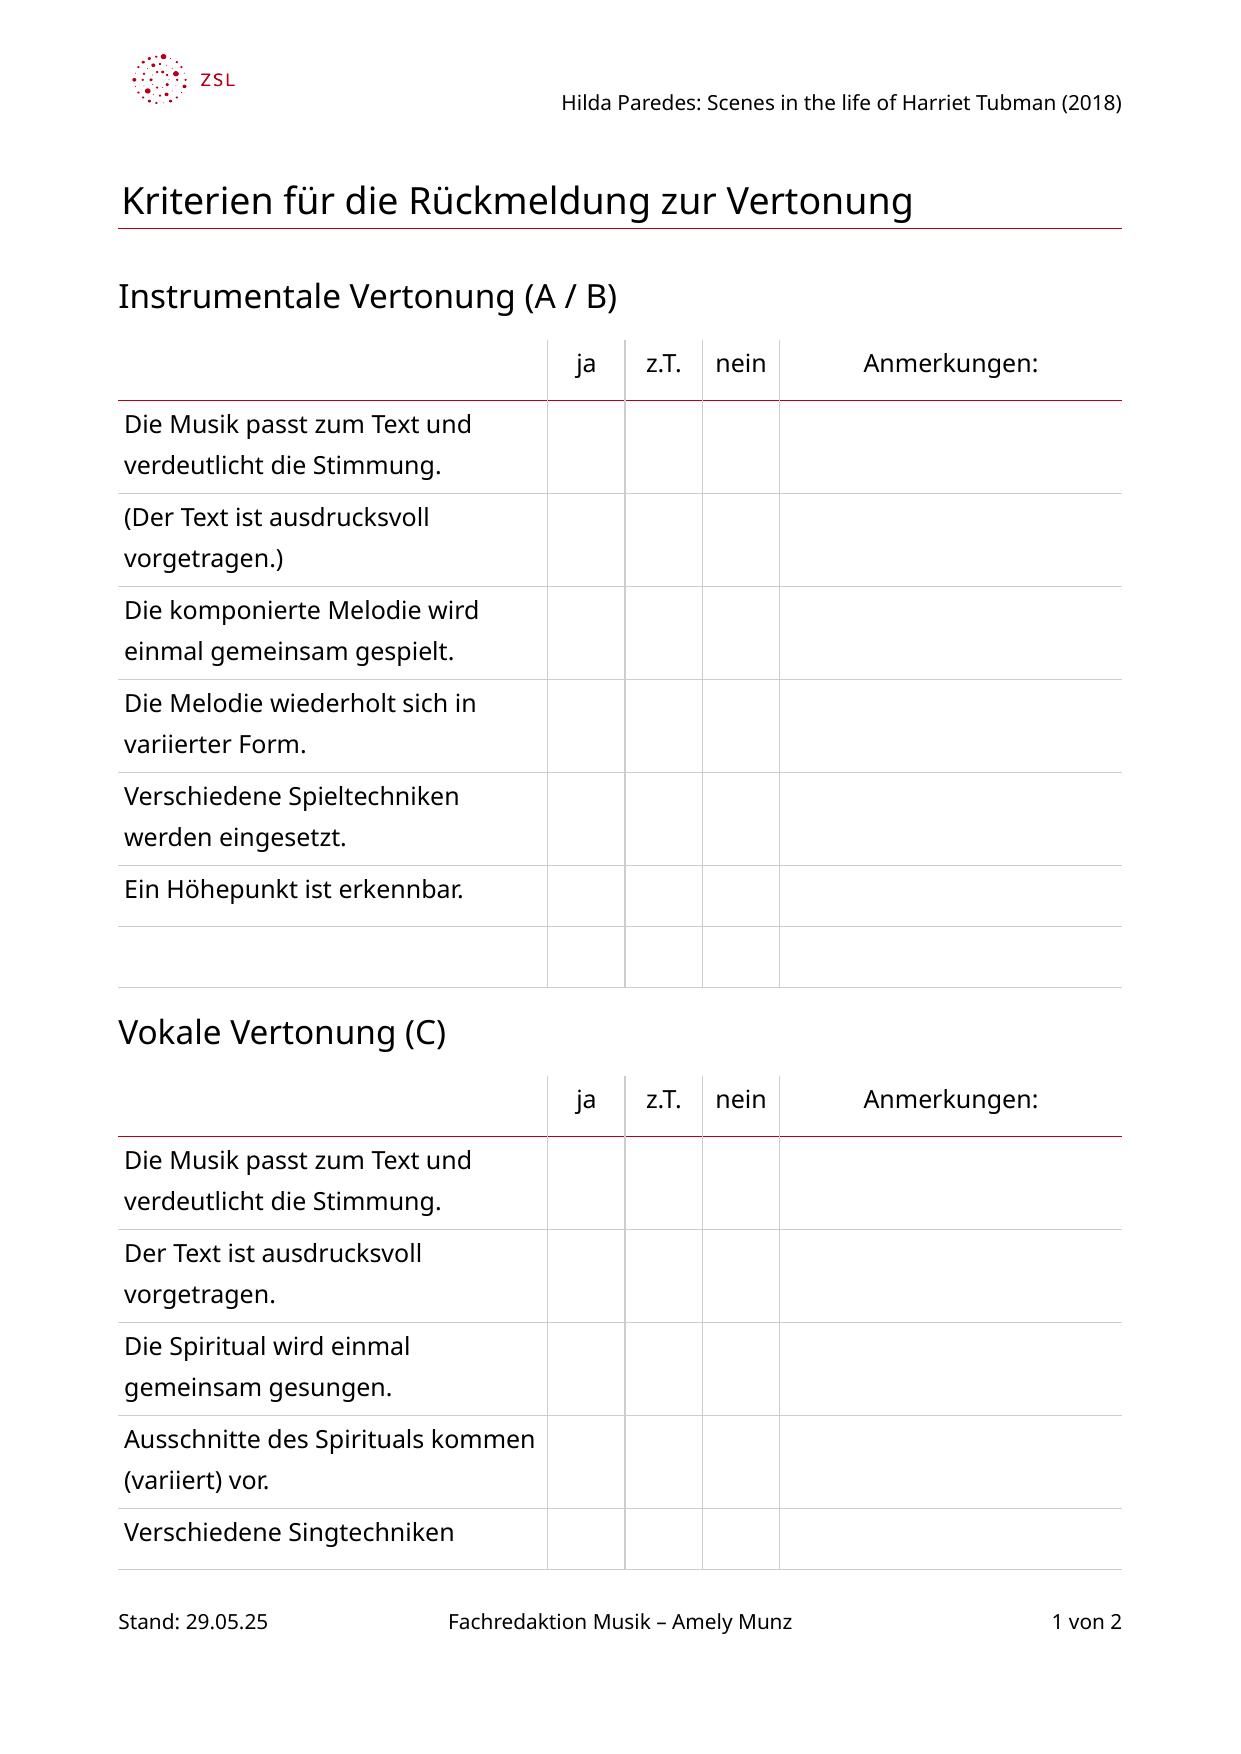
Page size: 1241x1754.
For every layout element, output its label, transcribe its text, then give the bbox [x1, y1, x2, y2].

table_cell [703, 680, 779, 772]
table_cell [626, 1137, 702, 1229]
table_cell [703, 1416, 779, 1508]
table_cell [703, 866, 779, 926]
table_cell [780, 1416, 1122, 1508]
table_cell Die Melodie wiederholt sich in variierter Form. [118, 680, 547, 772]
table_cell [626, 680, 702, 772]
table_cell [780, 494, 1122, 586]
table_header Anmerkungen: [780, 1076, 1122, 1136]
table_cell [626, 1230, 702, 1322]
table_header z.T. [626, 1076, 702, 1136]
table_cell [703, 1509, 779, 1569]
table_cell [626, 1323, 702, 1415]
subtitle Kriterien für die Rückmeldung zur Vertonung [118, 171, 1122, 228]
table_cell [548, 1137, 624, 1229]
table_cell [548, 1416, 624, 1508]
table_cell [626, 927, 702, 987]
table_cell Die Spiritual wird einmal gemeinsam gesungen. [118, 1323, 547, 1415]
table_header nein [703, 1076, 779, 1136]
table_header ja [548, 1076, 624, 1136]
table_cell [626, 587, 702, 679]
table_cell [780, 866, 1122, 926]
table_cell [780, 773, 1122, 865]
table_cell (Der Text ist ausdrucksvoll vorgetragen.) [118, 494, 547, 586]
table_cell Die komponierte Melodie wird einmal gemeinsam gespielt. [118, 587, 547, 679]
table_cell [626, 773, 702, 865]
table_cell [703, 1230, 779, 1322]
table_cell [548, 927, 624, 987]
table_cell [548, 773, 624, 865]
table_cell [548, 1230, 624, 1322]
table_cell [548, 1509, 624, 1569]
table_cell [548, 680, 624, 772]
table_cell Die Musik passt zum Text und verdeutlicht die Stimmung. [118, 1137, 547, 1229]
table_cell [703, 1137, 779, 1229]
table_cell [780, 680, 1122, 772]
table_cell [548, 494, 624, 586]
table_cell Der Text ist ausdrucksvoll vorgetragen. [118, 1230, 547, 1322]
table_cell [703, 773, 779, 865]
table_cell [703, 927, 779, 987]
table_cell [626, 1509, 702, 1569]
subtitle Instrumentale Vertonung (A / B) [118, 273, 1122, 318]
table_cell [548, 401, 624, 493]
table_cell Verschiedene Spieltechniken werden eingesetzt. [118, 773, 547, 865]
table_cell [780, 1230, 1122, 1322]
table_cell [703, 494, 779, 586]
table_cell Die Musik passt zum Text und verdeutlicht die Stimmung. [118, 401, 547, 493]
table_cell [548, 1323, 624, 1415]
table_cell [780, 587, 1122, 679]
table_cell [703, 587, 779, 679]
table_cell [780, 1509, 1122, 1569]
table_cell [548, 866, 624, 926]
table_cell [780, 1137, 1122, 1229]
table_cell Ein Höhepunkt ist erkennbar. [118, 866, 547, 926]
picture [118, 42, 248, 117]
table_header [118, 1076, 547, 1136]
table_cell [626, 1416, 702, 1508]
table_header Anmerkungen: [780, 340, 1122, 400]
table_cell Verschiedene Singtechniken [118, 1509, 547, 1569]
table_cell [780, 927, 1122, 987]
table_cell [548, 587, 624, 679]
table_cell [626, 866, 702, 926]
table_cell [626, 401, 702, 493]
table_cell [780, 1323, 1122, 1415]
table_header [118, 340, 547, 400]
table_header ja [548, 340, 624, 400]
table_header z.T. [626, 340, 702, 400]
table_cell [780, 401, 1122, 493]
table_cell [626, 494, 702, 586]
table_cell [703, 401, 779, 493]
table_cell [703, 1323, 779, 1415]
table_cell [118, 927, 547, 987]
table_cell Ausschnitte des Spirituals kommen (variiert) vor. [118, 1416, 547, 1508]
table_header nein [703, 340, 779, 400]
subtitle Vokale Vertonung (C) [118, 1009, 1122, 1054]
